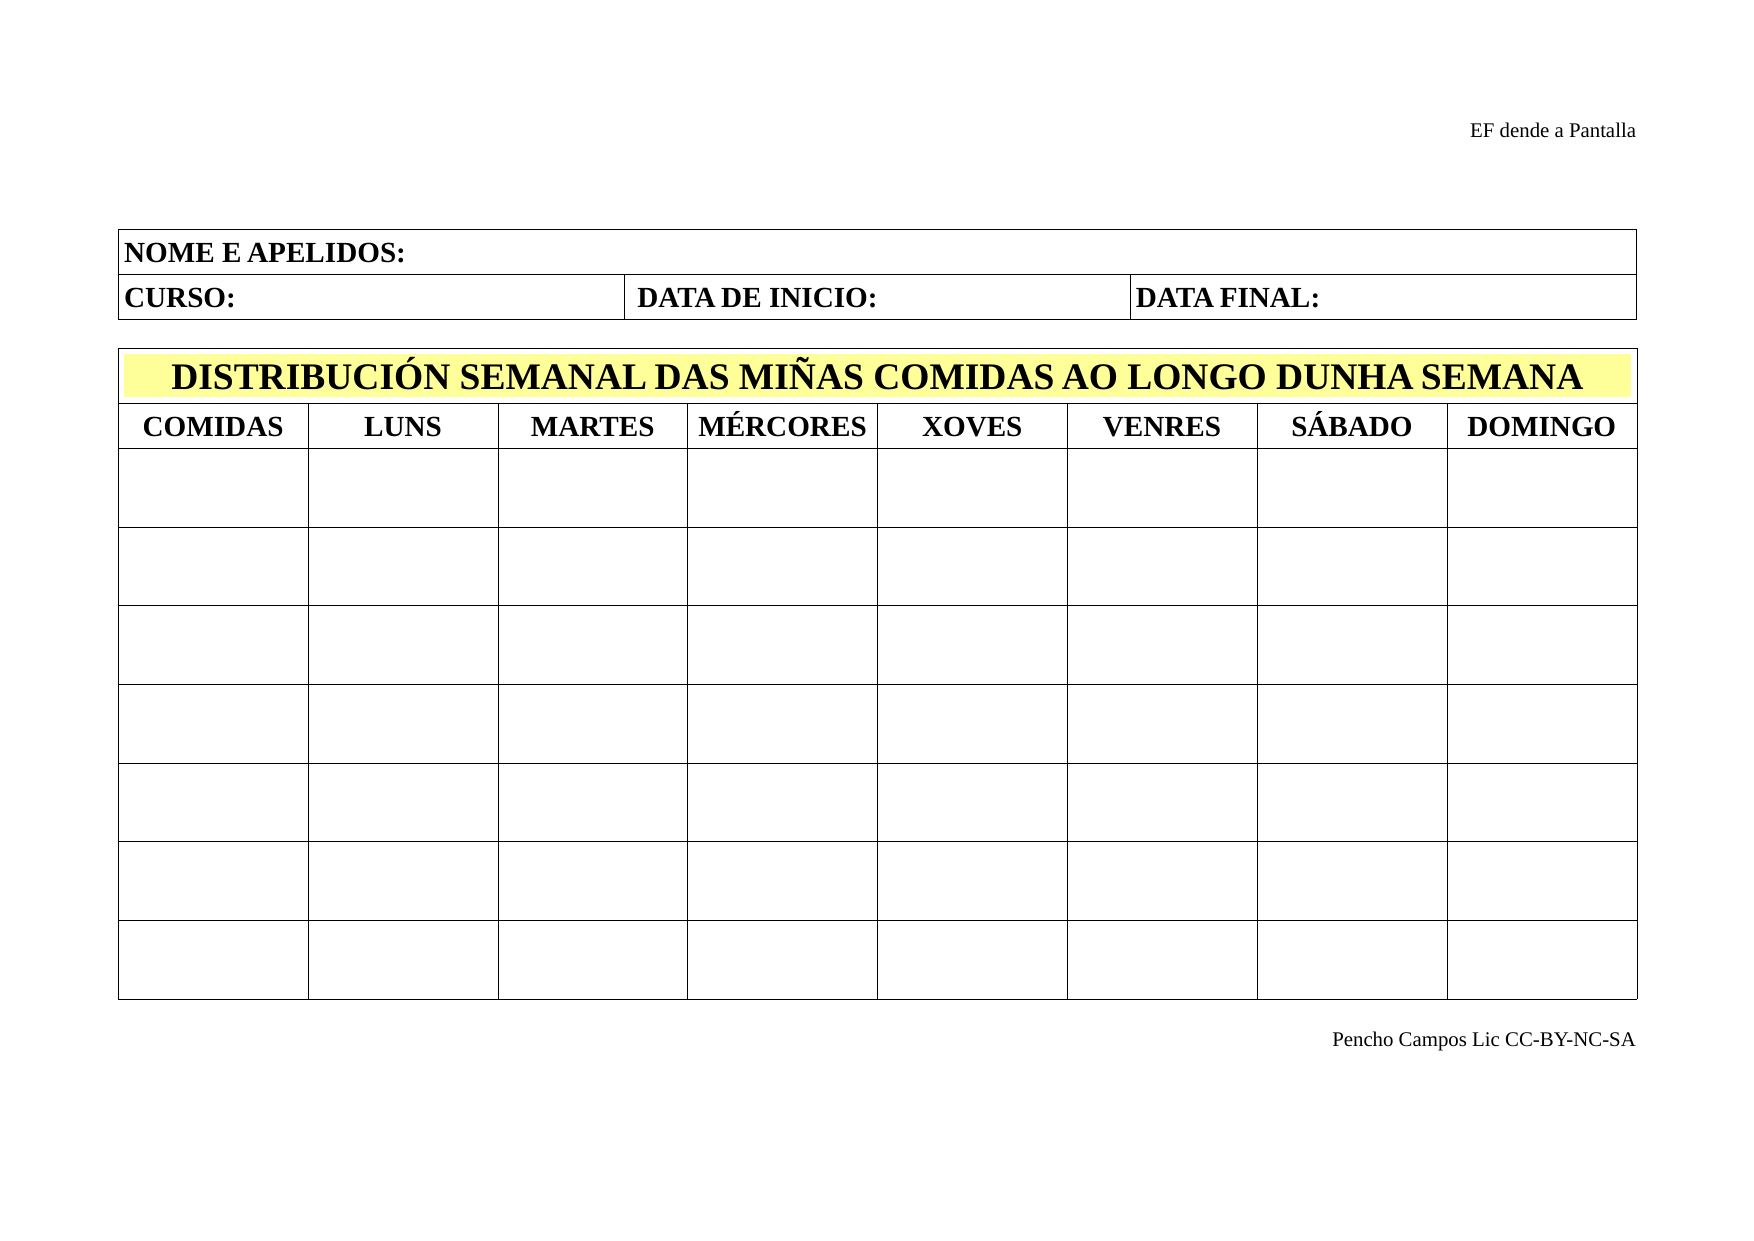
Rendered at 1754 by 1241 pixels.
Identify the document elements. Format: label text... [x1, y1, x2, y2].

table_cell [688, 449, 877, 527]
table_cell [1068, 921, 1257, 998]
table_cell [309, 842, 498, 920]
table_cell [1068, 685, 1257, 763]
table_cell [1258, 842, 1447, 920]
table_cell [499, 606, 687, 684]
table_cell [1258, 921, 1447, 998]
table_cell DOMINGO [1448, 404, 1637, 448]
table_cell [688, 528, 877, 605]
table_cell [1068, 842, 1257, 920]
text Pencho Campos Lic CC-BY-NC-SA [118, 1027, 1636, 1051]
table_cell CURSO: [119, 275, 624, 319]
table_cell [688, 764, 877, 841]
table_cell DATA FINAL: [1131, 275, 1636, 319]
table_cell [119, 606, 308, 684]
table_cell [1068, 764, 1257, 841]
table_cell [688, 842, 877, 920]
table_cell VENRES [1068, 404, 1257, 448]
table_cell [1448, 606, 1637, 684]
table_cell [499, 842, 687, 920]
table_cell [499, 528, 687, 605]
table_cell [309, 606, 498, 684]
table_cell [688, 921, 877, 998]
table_cell [688, 685, 877, 763]
table_cell LUNS [309, 404, 498, 448]
table_cell [1448, 528, 1637, 605]
table_cell [878, 606, 1067, 684]
table_cell [309, 528, 498, 605]
table_cell [1448, 921, 1637, 998]
table_cell [1068, 449, 1257, 527]
table_cell [499, 764, 687, 841]
table_cell [1068, 606, 1257, 684]
table_cell [688, 606, 877, 684]
table_cell [309, 685, 498, 763]
table_cell COMIDAS [119, 404, 308, 448]
table_cell [499, 921, 687, 998]
table_cell [1448, 842, 1637, 920]
table_cell [499, 685, 687, 763]
table_cell [1258, 449, 1447, 527]
table_cell [1448, 764, 1637, 841]
table_cell [119, 528, 308, 605]
table_cell [1258, 685, 1447, 763]
table_cell [878, 842, 1067, 920]
table_cell [1448, 449, 1637, 527]
table_cell DATA DE INICIO: [625, 275, 1130, 319]
table_cell MARTES [499, 404, 687, 448]
table_cell [119, 842, 308, 920]
table_cell XOVES [878, 404, 1067, 448]
table_cell [1258, 606, 1447, 684]
table_cell [878, 685, 1067, 763]
table_cell [119, 764, 308, 841]
table_cell [499, 449, 687, 527]
table_cell [1258, 528, 1447, 605]
table_cell [878, 921, 1067, 998]
table_cell [119, 449, 308, 527]
table_cell [1068, 528, 1257, 605]
table_cell [119, 921, 308, 998]
table_cell MÉRCORES [688, 404, 877, 448]
table_header NOME E APELIDOS: [119, 230, 1636, 274]
table_cell [119, 685, 308, 763]
table_cell [309, 764, 498, 841]
table_cell [309, 921, 498, 998]
table_cell SÁBADO [1258, 404, 1447, 448]
table_cell [1258, 764, 1447, 841]
table_cell [878, 449, 1067, 527]
table_cell [1448, 685, 1637, 763]
table_cell [878, 528, 1067, 605]
table_cell [309, 449, 498, 527]
table_header DISTRIBUCIÓN SEMANAL DAS MIÑAS COMIDAS AO LONGO DUNHA SEMANA [119, 349, 1637, 403]
table_cell [878, 764, 1067, 841]
